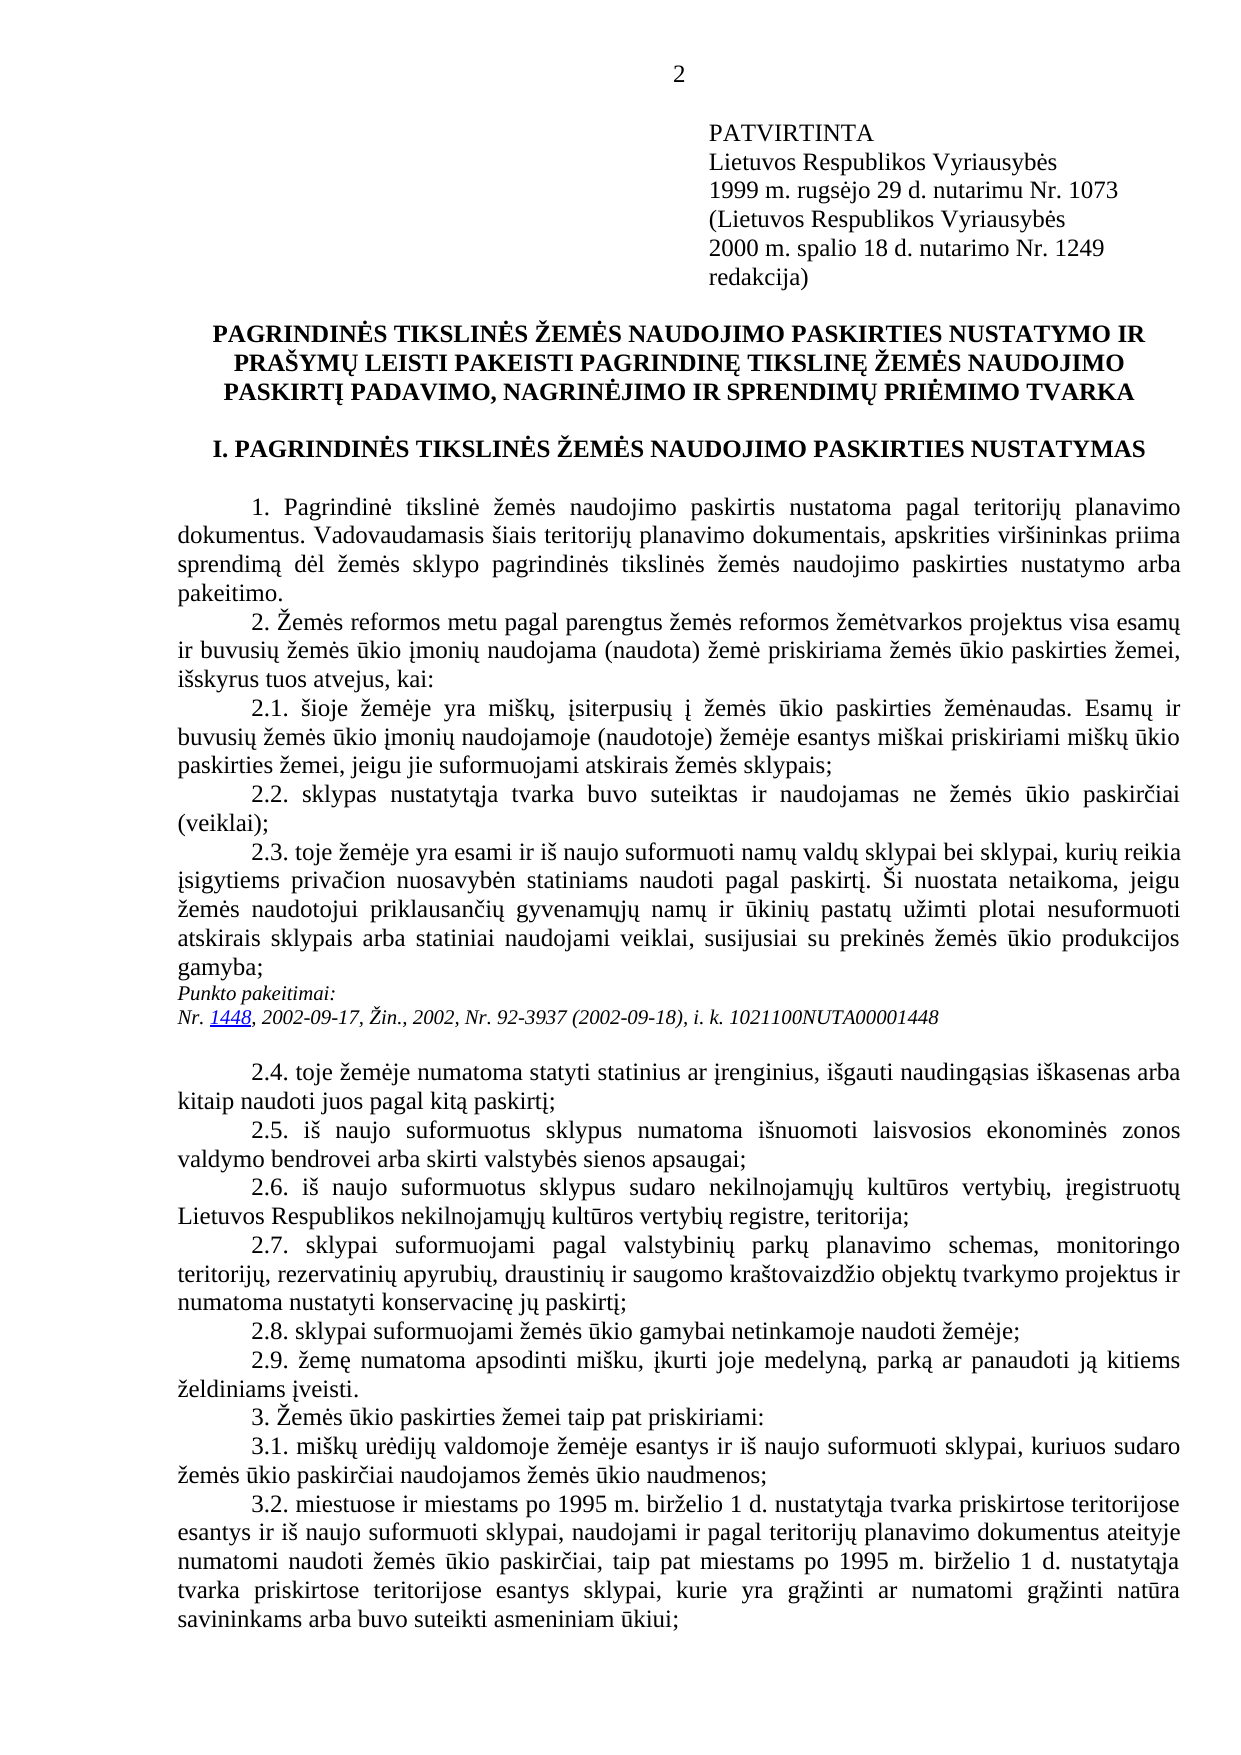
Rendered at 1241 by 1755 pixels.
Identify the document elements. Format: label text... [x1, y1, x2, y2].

text 2. Žemės reformos metu pagal parengtus žemės reformos žemėtvarkos projektus visa esamų ir buvusių žemės ūkio įmonių naudojama (naudota) žemė priskiriama žemės ūkio paskirties žemei, išskyrus tuos atvejus, kai: [177, 607, 1181, 693]
text PAGRINDINĖS TIKSLINĖS ŽEMĖS NAUDOJIMO PASKIRTIES NUSTATYMO IR PRAŠYMŲ LEISTI PAKEISTI PAGRINDINĘ TIKSLINĘ ŽEMĖS NAUDOJIMO PASKIRTĮ PADAVIMO, NAGRINĖJIMO IR SPRENDIMŲ PRIĖMIMO TVARKA [177, 319, 1181, 406]
text 2.5. iš naujo suformuotus sklypus numatoma išnuomoti laisvosios ekonominės zonos valdymo bendrovei arba skirti valstybės sienos apsaugai; [177, 1115, 1181, 1172]
text Patvirtinta [709, 118, 1181, 147]
text Lietuvos Respublikos Vyriausybės [177, 147, 1181, 176]
text I. PAGRINDINĖS TIKSLINĖS ŽEMĖS NAUDOJIMO PASKIRTIES NUSTATYMAS [177, 434, 1181, 463]
text 3.1. miškų urėdijų valdomoje žemėje esantys ir iš naujo suformuoti sklypai, kuriuos sudaro žemės ūkio paskirčiai naudojamos žemės ūkio naudmenos; [177, 1431, 1181, 1489]
text 3.2. miestuose ir miestams po 1995 m. birželio 1 d. nustatytąja tvarka priskirtose teritorijose esantys ir iš naujo suformuoti sklypai, naudojami ir pagal teritorijų planavimo dokumentus ateityje numatomi naudoti žemės ūkio paskirčiai, taip pat miestams po 1995 m. birželio 1 d. nustatytąja tvarka priskirtose teritorijose esantys sklypai, kurie yra grąžinti ar numatomi grąžinti natūra savininkams arba buvo suteikti asmeniniam ūkiui; [177, 1489, 1181, 1632]
text Punkto pakeitimai: [177, 981, 1181, 1005]
text 2.4. toje žemėje numatoma statyti statinius ar įrenginius, išgauti naudingąsias iškasenas arba kitaip naudoti juos pagal kitą paskirtį; [177, 1057, 1181, 1115]
text 2.6. iš naujo suformuotus sklypus sudaro nekilnojamųjų kultūros vertybių, įregistruotų Lietuvos Respublikos nekilnojamųjų kultūros vertybių registre, teritorija; [177, 1172, 1181, 1230]
text 2.1. šioje žemėje yra miškų, įsiterpusių į žemės ūkio paskirties žemėnaudas. Esamų ir buvusių žemės ūkio įmonių naudojamoje (naudotoje) žemėje esantys miškai priskiriami miškų ūkio paskirties žemei, jeigu jie suformuojami atskirais žemės sklypais; [177, 693, 1181, 779]
text 2.3. toje žemėje yra esami ir iš naujo suformuoti namų valdų sklypai bei sklypai, kurių reikia įsigytiems privačion nuosavybėn statiniams naudoti pagal paskirtį. Ši nuostata netaikoma, jeigu žemės naudotojui priklausančių gyvenamųjų namų ir ūkinių pastatų užimti plotai nesuformuoti atskirais sklypais arba statiniai naudojami veiklai, susijusiai su prekinės žemės ūkio produkcijos gamyba; [177, 837, 1181, 981]
text 1. Pagrindinė tikslinė žemės naudojimo paskirtis nustatoma pagal teritorijų planavimo dokumentus. Vadovaudamasis šiais teritorijų planavimo dokumentais, apskrities viršininkas priima sprendimą dėl žemės sklypo pagrindinės tikslinės žemės naudojimo paskirties nustatymo arba pakeitimo. [177, 492, 1181, 607]
text 2.2. sklypas nustatytąja tvarka buvo suteiktas ir naudojamas ne žemės ūkio paskirčiai (veiklai); [177, 779, 1181, 837]
text 2000 m. spalio 18 d. nutarimo Nr. 1249 redakcija) [709, 233, 1181, 291]
text 2.9. žemę numatoma apsodinti mišku, įkurti joje medelyną, parką ar panaudoti ją kitiems želdiniams įveisti. [177, 1345, 1181, 1402]
text Nr. 1448, 2002-09-17, Žin., 2002, Nr. 92-3937 (2002-09-18), i. k. 1021100NUTA00001448 [177, 1005, 1181, 1029]
text 2.8. sklypai suformuojami žemės ūkio gamybai netinkamoje naudoti žemėje; [177, 1316, 1181, 1345]
text 3. Žemės ūkio paskirties žemei taip pat priskiriami: [177, 1402, 1181, 1431]
text 2.7. sklypai suformuojami pagal valstybinių parkų planavimo schemas, monitoringo teritorijų, rezervatinių apyrubių, draustinių ir saugomo kraštovaizdžio objektų tvarkymo projektus ir numatoma nustatyti konservacinę jų paskirtį; [177, 1230, 1181, 1316]
text 1999 m. rugsėjo 29 d. nutarimu Nr. 1073 (Lietuvos Respublikos Vyriausybės [709, 176, 1181, 233]
